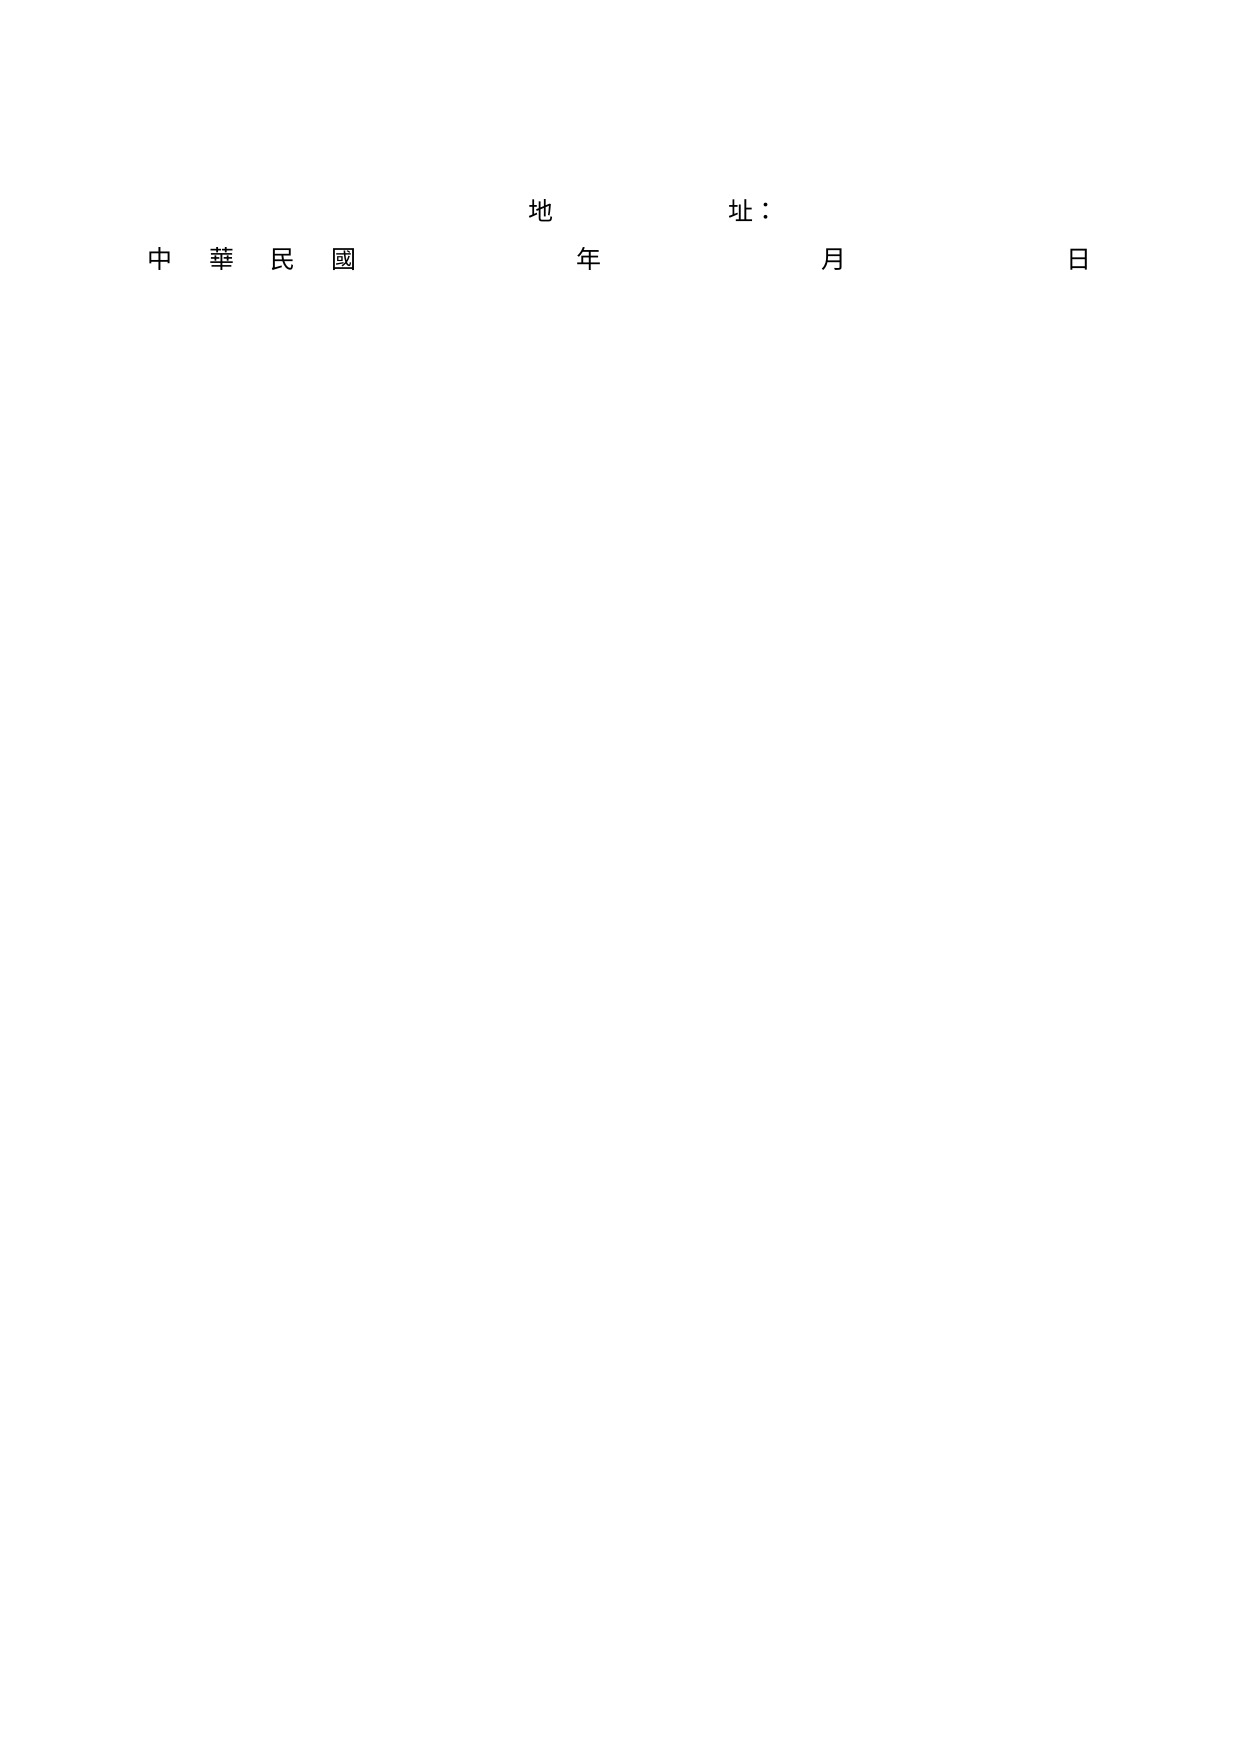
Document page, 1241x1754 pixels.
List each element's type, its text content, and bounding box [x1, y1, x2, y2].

text 地 址： [528, 185, 1092, 233]
text 中華民國 年 月 日 [148, 233, 1092, 281]
